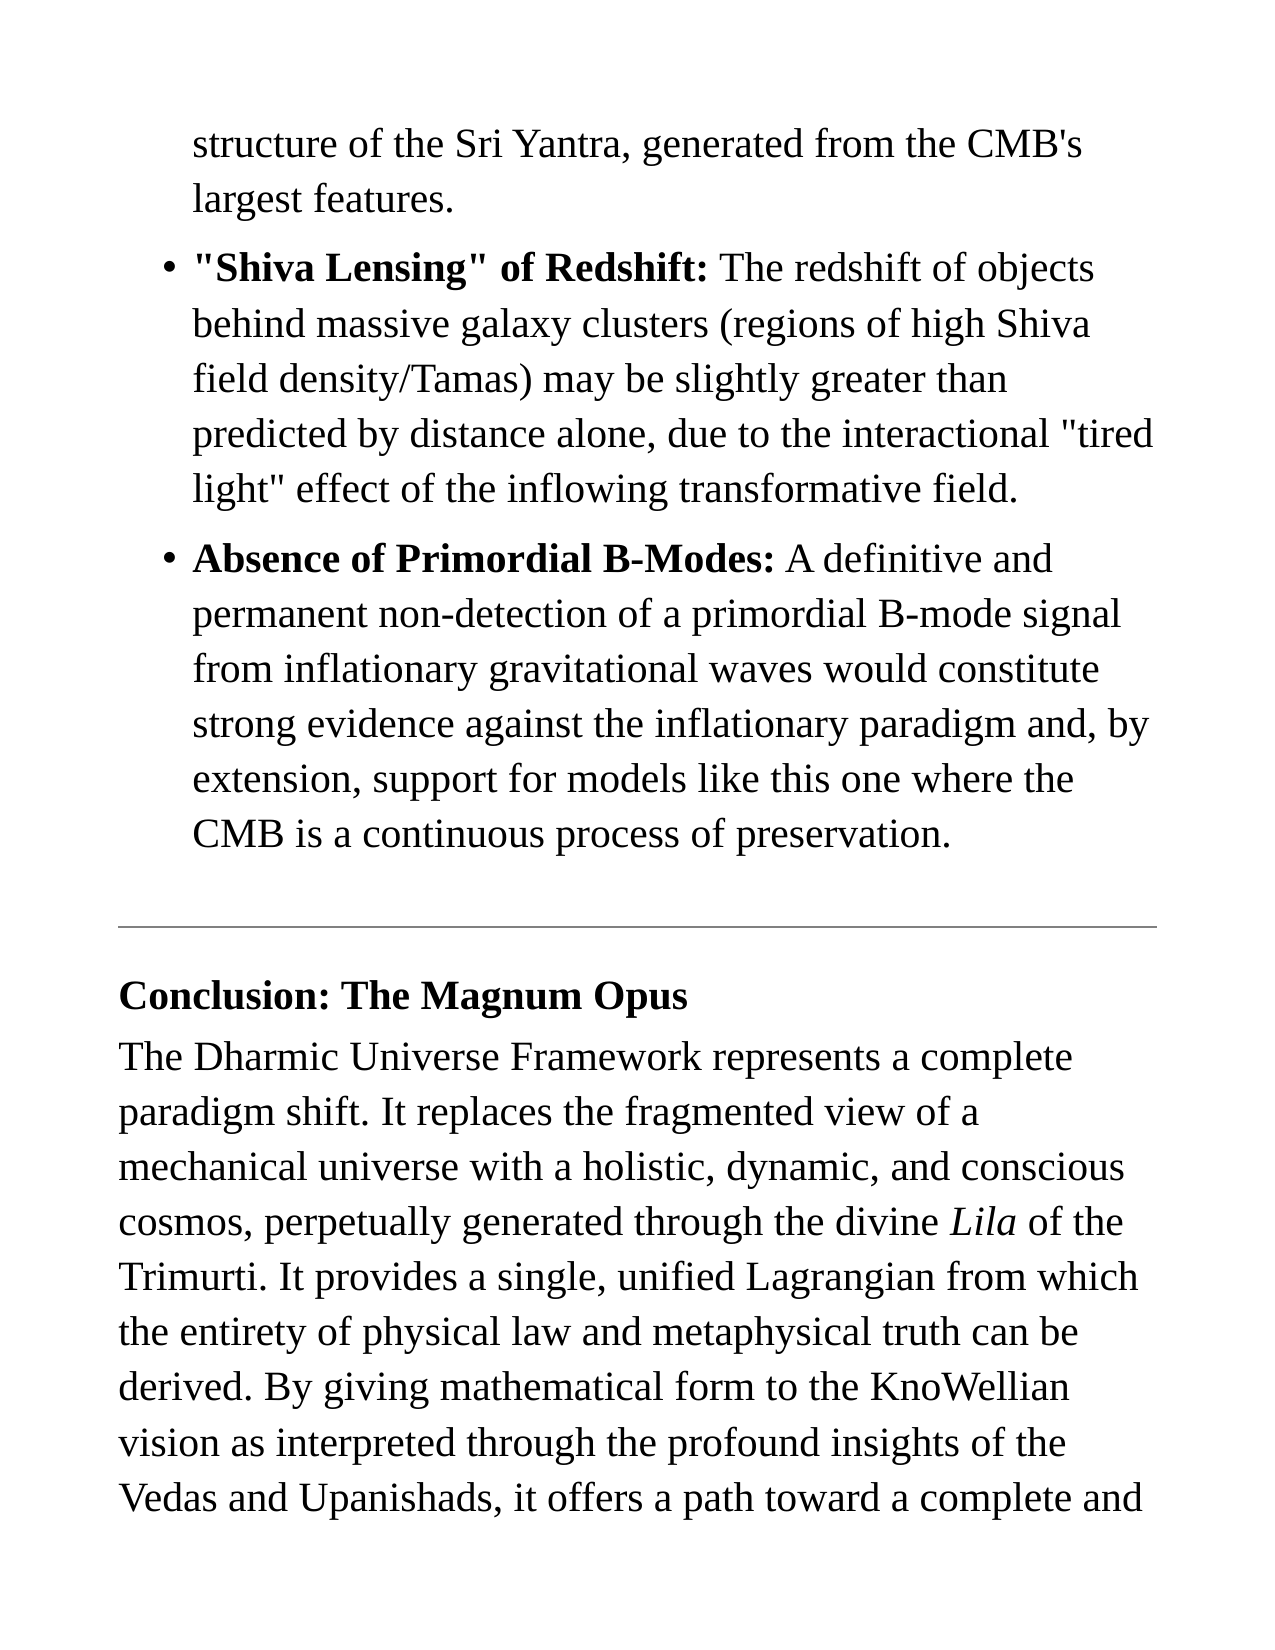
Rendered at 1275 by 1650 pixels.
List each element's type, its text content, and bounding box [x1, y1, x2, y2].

list structure of the Sri Yantra, generated from the CMB's largest features. [162, 118, 1157, 221]
list "Shiva Lensing" of Redshift: The redshift of objects behind massive galaxy clusters (regions of high Shiva field density/Tamas) may be slightly greater than predicted by distance alone, due to the interactional "tired light" effect of the inflowing transformative field. [162, 243, 1157, 511]
list Absence of Primordial B-Modes: A definitive and permanent non-detection of a primordial B-mode signal from inflationary gravitational waves would constitute strong evidence against the inflationary paradigm and, by extension, support for models like this one where the CMB is a continuous process of preservation. [162, 533, 1157, 857]
text The Dharmic Universe Framework represents a complete paradigm shift. It replaces the fragmented view of a mechanical universe with a holistic, dynamic, and conscious cosmos, perpetually generated through the divine Lila of the Trimurti. It provides a single, unified Lagrangian from which the entirety of physical law and metaphysical truth can be derived. By giving mathematical form to the KnoWellian vision as interpreted through the profound insights of the Vedas and Upanishads, it offers a path toward a complete and [118, 1031, 1157, 1520]
subtitle Conclusion: The Magnum Opus [118, 971, 1157, 1019]
